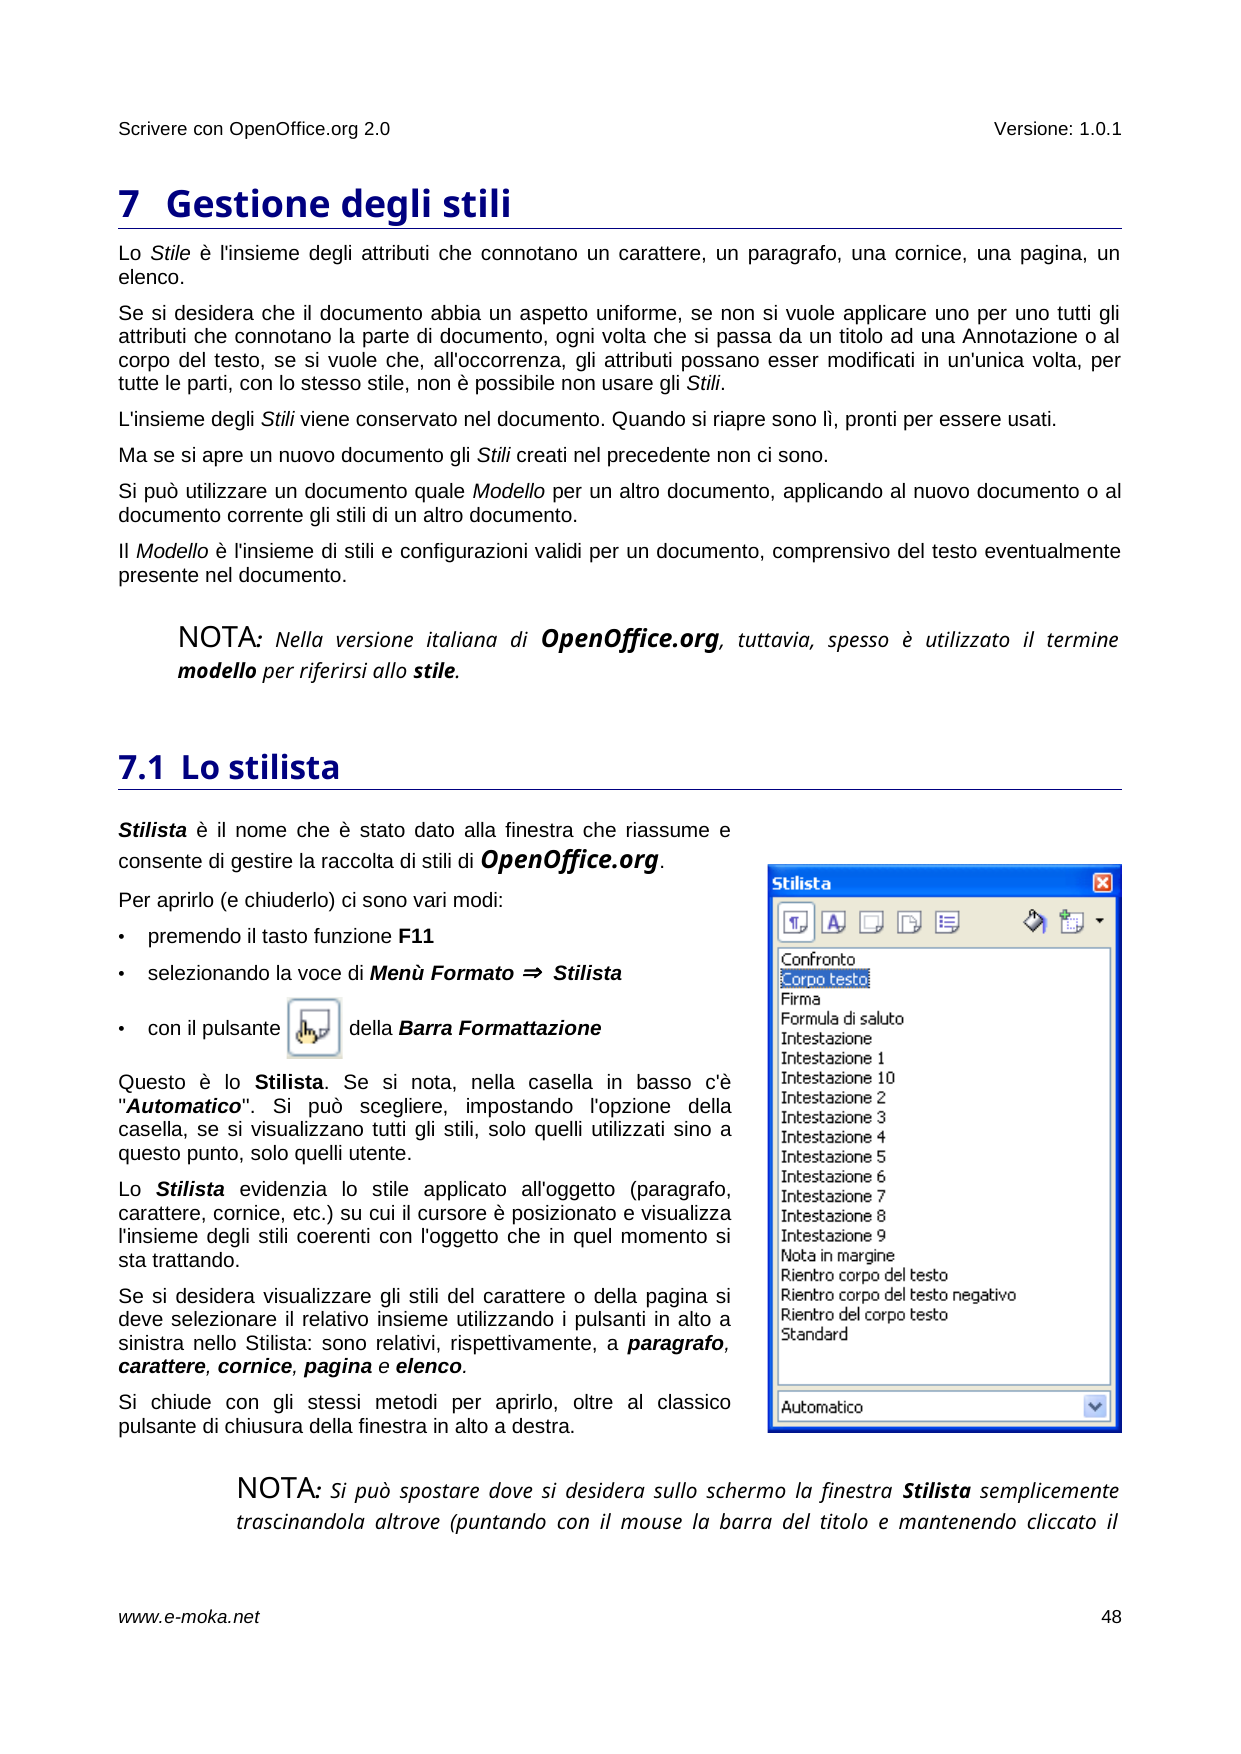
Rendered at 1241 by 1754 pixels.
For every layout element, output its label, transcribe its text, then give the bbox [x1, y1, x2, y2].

text Stilista è il nome che è stato dato alla finestra che riassume e consente di gestire la raccolta di stili di OpenOffice.org. [118, 819, 1122, 876]
list della Barra Formattazione [343, 998, 767, 1058]
text Il Modello è l'insieme di stili e configurazioni validi per un documento, comprensivo del testo eventualmente presente nel documento. [118, 539, 1122, 587]
text Questo è lo Stilista. Se si nota, nella casella in basso c'è ''Automatico''. Si può scegliere, impostando l'opzione della casella, se si visualizzano tutti gli stili, solo quelli utilizzati sino a questo punto, solo quelli utente. [118, 1071, 767, 1165]
text Per aprirlo (e chiuderlo) ci sono vari modi: [118, 889, 767, 912]
text L'insieme degli Stili viene conservato nel documento. Quando si riapre sono lì, pronti per essere usati. [118, 408, 1122, 431]
text Lo Stilista evidenzia lo stile applicato all'oggetto (paragrafo, carattere, cornice, etc.) su cui il cursore è posizionato e visualizza l'insieme degli stili coerenti con l'oggetto che in quel momento si sta trattando. [118, 1177, 767, 1272]
text Lo Stile è l'insieme degli attributi che connotano un carattere, un paragrafo, una cornice, una pagina, un elenco. [118, 242, 1122, 289]
list selezionando la voce di Menù Formato  Stilista [118, 961, 767, 985]
text NOTA: Nella versione italiana di OpenOffice.org, tuttavia, spesso è utilizzato il termine modello per riferirsi allo stile. [177, 616, 1122, 684]
subtitle Gestione degli stili [118, 177, 1122, 228]
subtitle Lo stilista [118, 743, 1122, 789]
picture [286, 997, 343, 1059]
list premendo il tasto funzione F11 [118, 925, 767, 948]
text Si chiude con gli stessi metodi per aprirlo, oltre al classico pulsante di chiusura della finestra in alto a destra. [118, 1391, 1122, 1438]
text Se si desidera visualizzare gli stili del carattere o della pagina si deve selezionare il relativo insieme utilizzando i pulsanti in alto a sinistra nello Stilista: sono relativi, rispettivamente, a paragrafo, carattere, cornice, pagina e elenco. [118, 1284, 767, 1378]
list con il pulsante [118, 998, 286, 1058]
text Si può utilizzare un documento quale Modello per un altro documento, applicando al nuovo documento o al documento corrente gli stili di un altro documento. [118, 480, 1122, 527]
text Ma se si apre un nuovo documento gli Stili creati nel precedente non ci sono. [118, 444, 1122, 467]
text NOTA: Si può spostare dove si desidera sullo schermo la finestra Stilista semplicemente trascinandola altrove (puntando con il mouse la barra del titolo e mantenendo cliccato il [236, 1467, 1122, 1535]
picture [767, 864, 1122, 1433]
text Se si desidera che il documento abbia un aspetto uniforme, se non si vuole applicare uno per uno tutti gli attributi che connotano la parte di documento, ogni volta che si passa da un titolo ad una Annotazione o al corpo del testo, se si vuole che, all'occorrenza, gli attributi possano esser modificati in un'unica volta, per tutte le parti, con lo stesso stile, non è possibile non usare gli Stili. [118, 301, 1122, 395]
